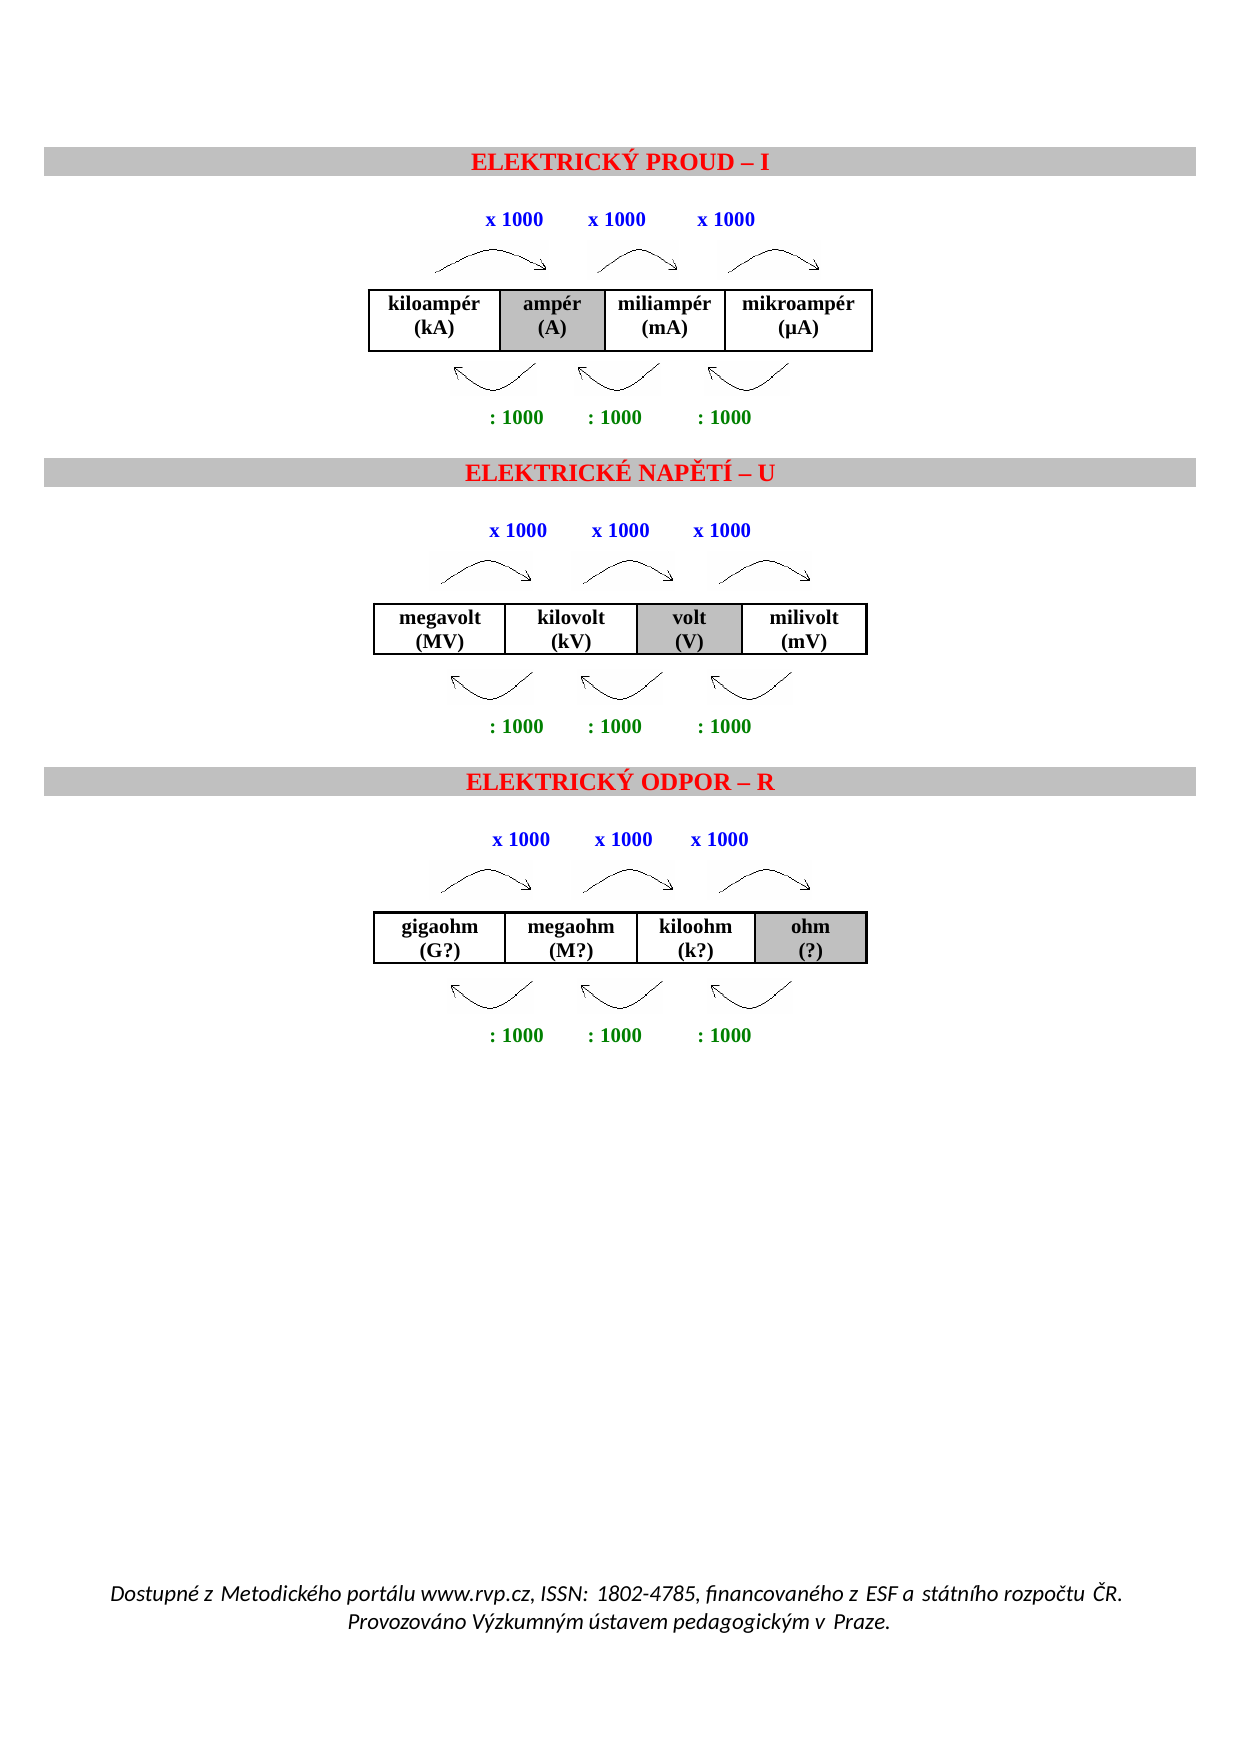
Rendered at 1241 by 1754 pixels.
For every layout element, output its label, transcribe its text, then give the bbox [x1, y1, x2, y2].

picture [447, 669, 534, 705]
picture [574, 361, 661, 396]
picture [577, 669, 663, 705]
picture [429, 551, 533, 591]
picture [577, 978, 663, 1014]
text ELEKTRICKÝ ODPOR – R [44, 767, 1196, 796]
picture [420, 240, 549, 280]
table_header mikroampér (µA) [726, 291, 871, 350]
table_header kiloampér (kA) [370, 291, 499, 350]
table_header kilovolt (kV) [506, 605, 636, 653]
table_header ampér (A) [501, 291, 604, 350]
text ELEKTRICKÝ PROUD – I [44, 147, 1196, 176]
picture [450, 361, 537, 396]
picture [571, 860, 675, 900]
text x 1000 x 1000 x 1000 [44, 518, 1196, 542]
picture [707, 669, 793, 705]
table_header kiloohm (k?) [638, 914, 754, 962]
picture [707, 978, 793, 1014]
table_header milivolt (mV) [743, 605, 865, 653]
text x 1000 x 1000 x 1000 [44, 827, 1196, 851]
picture [717, 240, 821, 280]
text x 1000 x 1000 x 1000 [44, 207, 1196, 231]
table_header megavolt (MV) [375, 605, 504, 653]
table_header gigaohm (G?) [375, 914, 504, 962]
picture [447, 978, 534, 1014]
text : 1000 : 1000 : 1000 [44, 1023, 1196, 1047]
picture [429, 860, 533, 900]
picture [587, 240, 679, 280]
picture [707, 860, 812, 900]
picture [707, 551, 812, 591]
text ELEKTRICKÉ NAPĚTÍ – U [44, 458, 1196, 487]
table_header volt (V) [638, 605, 741, 653]
table_header miliampér (mA) [606, 291, 724, 350]
picture [571, 551, 675, 591]
table_header megaohm (M?) [506, 914, 636, 962]
text : 1000 : 1000 : 1000 [44, 405, 1196, 429]
table_header ohm (?) [756, 914, 865, 962]
text : 1000 : 1000 : 1000 [44, 714, 1196, 738]
picture [704, 361, 790, 396]
